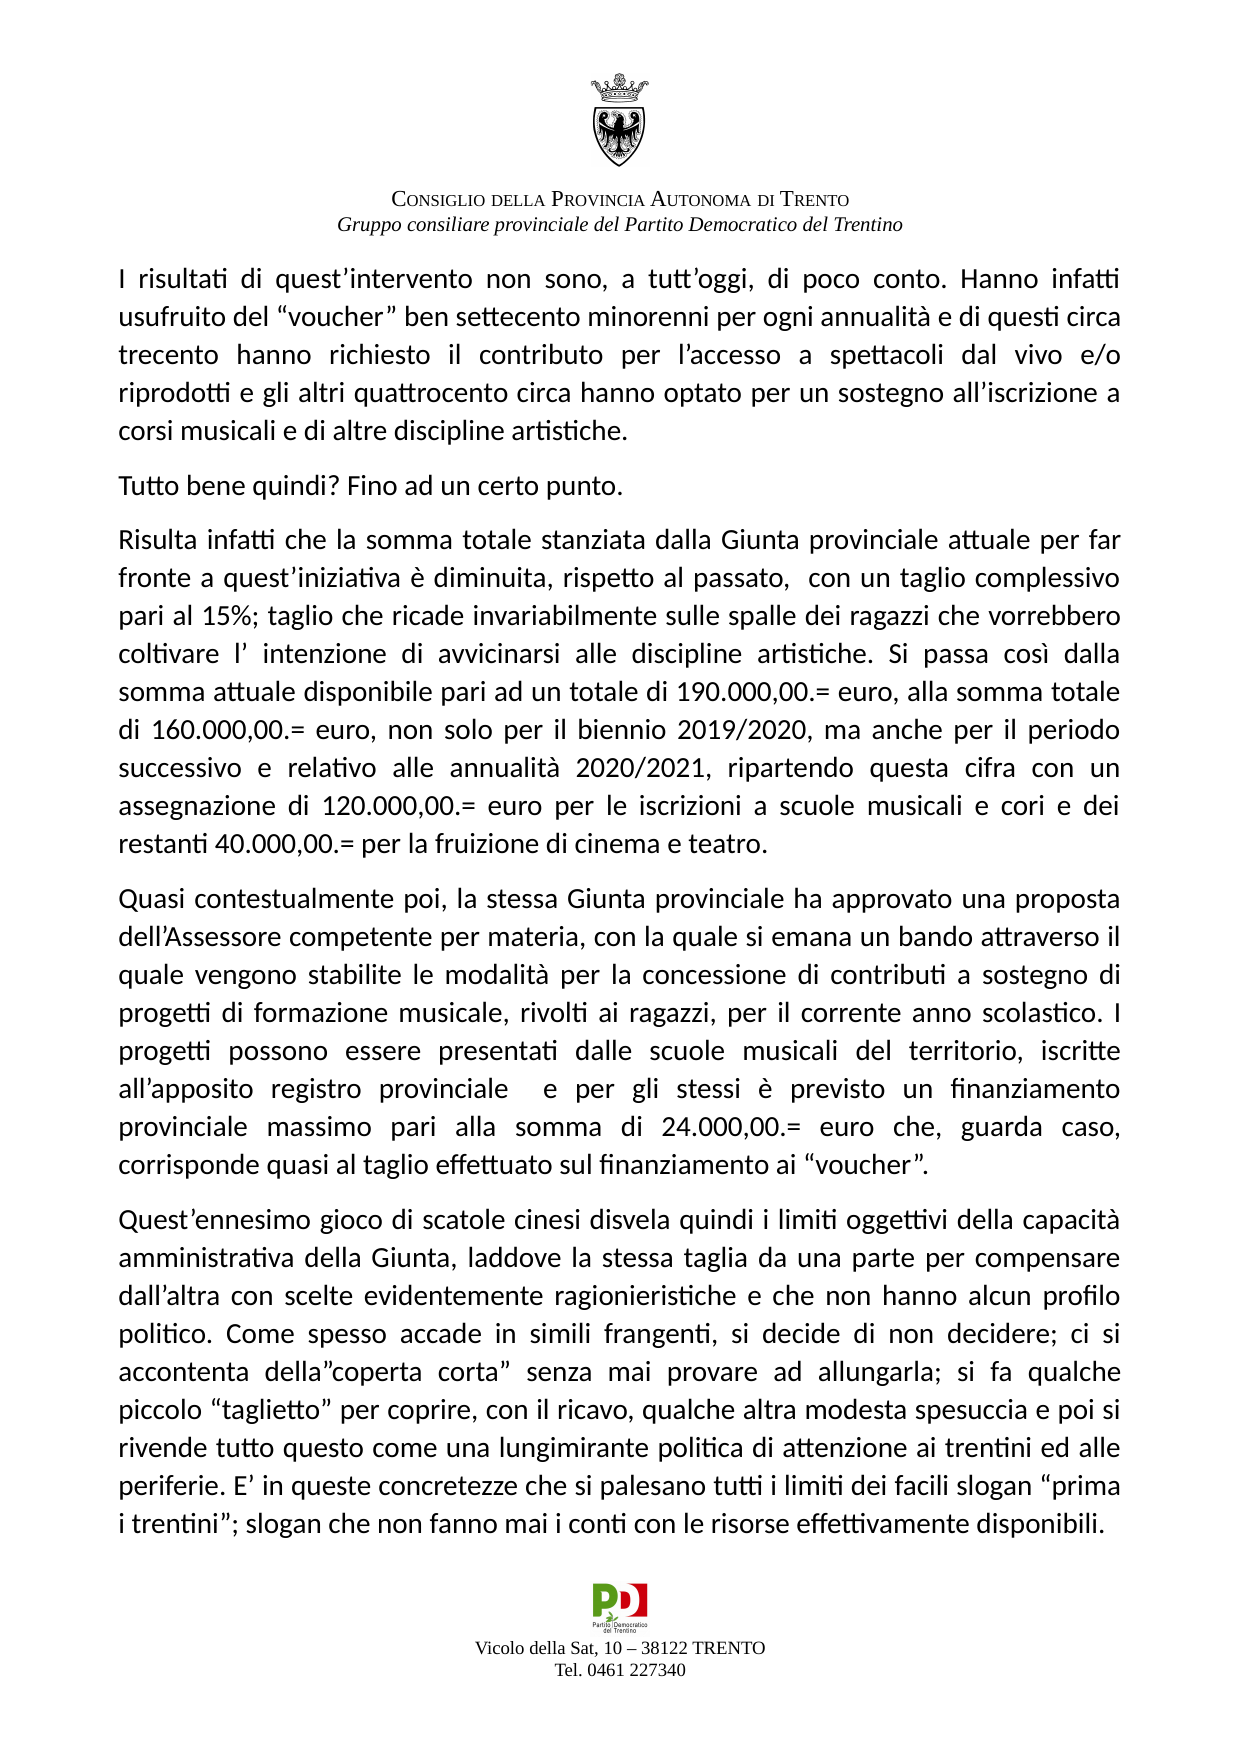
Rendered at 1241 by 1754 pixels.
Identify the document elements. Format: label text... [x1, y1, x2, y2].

text Quest’ennesimo gioco di scatole cinesi disvela quindi i limiti oggettivi della capacità amministrativa della Giunta, laddove la stessa taglia da una parte per compensare dall’altra con scelte evidentemente ragionieristiche e che non hanno alcun profilo politico. Come spesso accade in simili frangenti, si decide di non decidere; ci si accontenta della”coperta corta” senza mai provare ad allungarla; si fa qualche piccolo “taglietto” per coprire, con il ricavo, qualche altra modesta spesuccia e poi si rivende tutto questo come una lungimirante politica di attenzione ai trentini ed alle periferie. E’ in queste concretezze che si palesano tutti i limiti dei facili slogan “prima i trentini”; slogan che non fanno mai i conti con le risorse effettivamente disponibili. [118, 1201, 1122, 1541]
text Risulta infatti che la somma totale stanziata dalla Giunta provinciale attuale per far fronte a quest’iniziativa è diminuita, rispetto al passato, con un taglio complessivo pari al 15%; taglio che ricade invariabilmente sulle spalle dei ragazzi che vorrebbero coltivare l’ intenzione di avvicinarsi alle discipline artistiche. Si passa così dalla somma attuale disponibile pari ad un totale di 190.000,00.= euro, alla somma totale di 160.000,00.= euro, non solo per il biennio 2019/2020, ma anche per il periodo successivo e relativo alle annualità 2020/2021, ripartendo questa cifra con un assegnazione di 120.000,00.= euro per le iscrizioni a scuole musicali e cori e dei restanti 40.000,00.= per la fruizione di cinema e teatro. [118, 521, 1122, 861]
picture [590, 73, 650, 167]
text Quasi contestualmente poi, la stessa Giunta provinciale ha approvato una proposta dell’Assessore competente per materia, con la quale si emana un bando attraverso il quale vengono stabilite le modalità per la concessione di contributi a sostegno di progetti di formazione musicale, rivolti ai ragazzi, per il corrente anno scolastico. I progetti possono essere presentati dalle scuole musicali del territorio, iscritte all’apposito registro provinciale e per gli stessi è previsto un finanziamento provinciale massimo pari alla somma di 24.000,00.= euro che, guarda caso, corrisponde quasi al taglio effettuato sul finanziamento ai “voucher”. [118, 880, 1122, 1182]
text Tutto bene quindi? Fino ad un certo punto. [118, 467, 1122, 502]
text I risultati di quest’intervento non sono, a tutt’oggi, di poco conto. Hanno infatti usufruito del “voucher” ben settecento minorenni per ogni annualità e di questi circa trecento hanno richiesto il contributo per l’accesso a spettacoli dal vivo e/o riprodotti e gli altri quattrocento circa hanno optato per un sostegno all’iscrizione a corsi musicali e di altre discipline artistiche. [118, 260, 1122, 447]
picture [590, 1581, 650, 1637]
